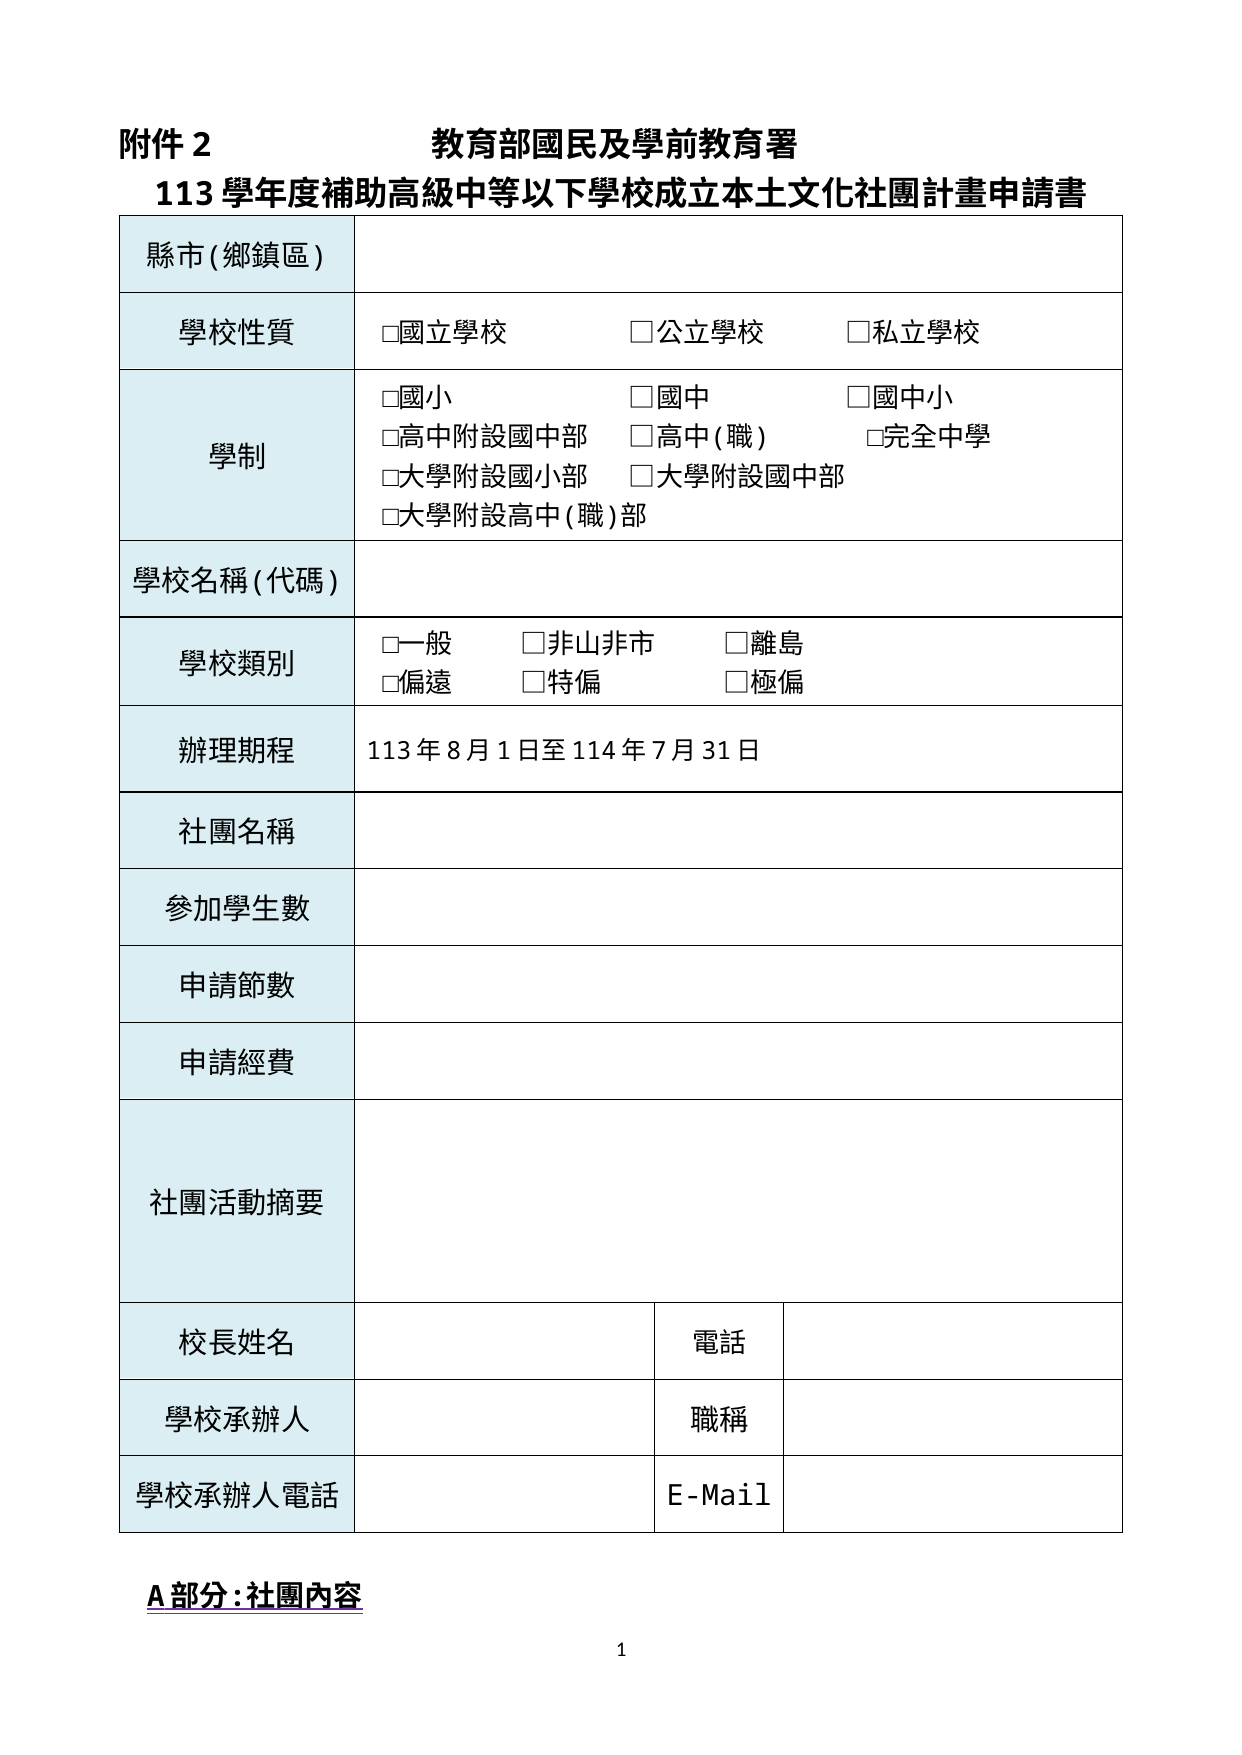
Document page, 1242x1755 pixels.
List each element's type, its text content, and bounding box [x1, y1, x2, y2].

table_cell 申請節數 [120, 946, 354, 1022]
table_cell [355, 1303, 654, 1378]
table_cell [355, 1100, 1122, 1302]
table_cell [784, 1380, 1122, 1455]
table_cell [355, 793, 1122, 868]
table_cell [355, 869, 1122, 945]
table_cell [355, 1380, 654, 1455]
table_cell 學校承辦人 [120, 1380, 354, 1455]
table_cell 電話 [655, 1303, 783, 1378]
table_header 縣市(鄉鎮區) [120, 216, 354, 292]
table_cell 社團活動摘要 [120, 1100, 354, 1302]
table_cell E-Mail [655, 1456, 783, 1532]
table_cell [355, 1023, 1122, 1098]
table_cell 學校類別 [120, 618, 354, 705]
table_cell 學校承辦人電話 [120, 1456, 354, 1532]
table_cell □國小 □國中 □國中小 □高中附設國中部 □高中(職) □完全中學 □大學附設國小部 □大學附設國中部 □大學附設高中(職)部 [355, 370, 1122, 540]
table_cell 學制 [120, 370, 354, 540]
table_cell [784, 1456, 1122, 1532]
table_header [355, 216, 1122, 292]
table_cell [784, 1303, 1122, 1378]
table_cell □國立學校 □公立學校 □私立學校 [355, 293, 1122, 368]
text 113學年度補助高級中等以下學校成立本土文化社團計畫申請書 [118, 167, 1123, 215]
table_cell 參加學生數 [120, 869, 354, 945]
table_cell [355, 1456, 654, 1532]
table_cell 113年8月1日至114年7月31日 [355, 706, 1122, 791]
table_cell 辦理期程 [120, 706, 354, 791]
text A部分:社團內容 [0, 1573, 1123, 1615]
table_cell □一般 □非山非市 □離島 □偏遠 □特偏 □極偏 [355, 618, 1122, 705]
table_cell [355, 541, 1122, 616]
table_cell 學校名稱(代碼) [120, 541, 354, 616]
table_cell 學校性質 [120, 293, 354, 368]
table_cell 職稱 [655, 1380, 783, 1455]
table_cell 社團名稱 [120, 793, 354, 868]
text 附件2 教育部國民及學前教育署 [118, 118, 1123, 167]
table_cell 申請經費 [120, 1023, 354, 1098]
table_cell 校長姓名 [120, 1303, 354, 1378]
table_cell [355, 946, 1122, 1022]
